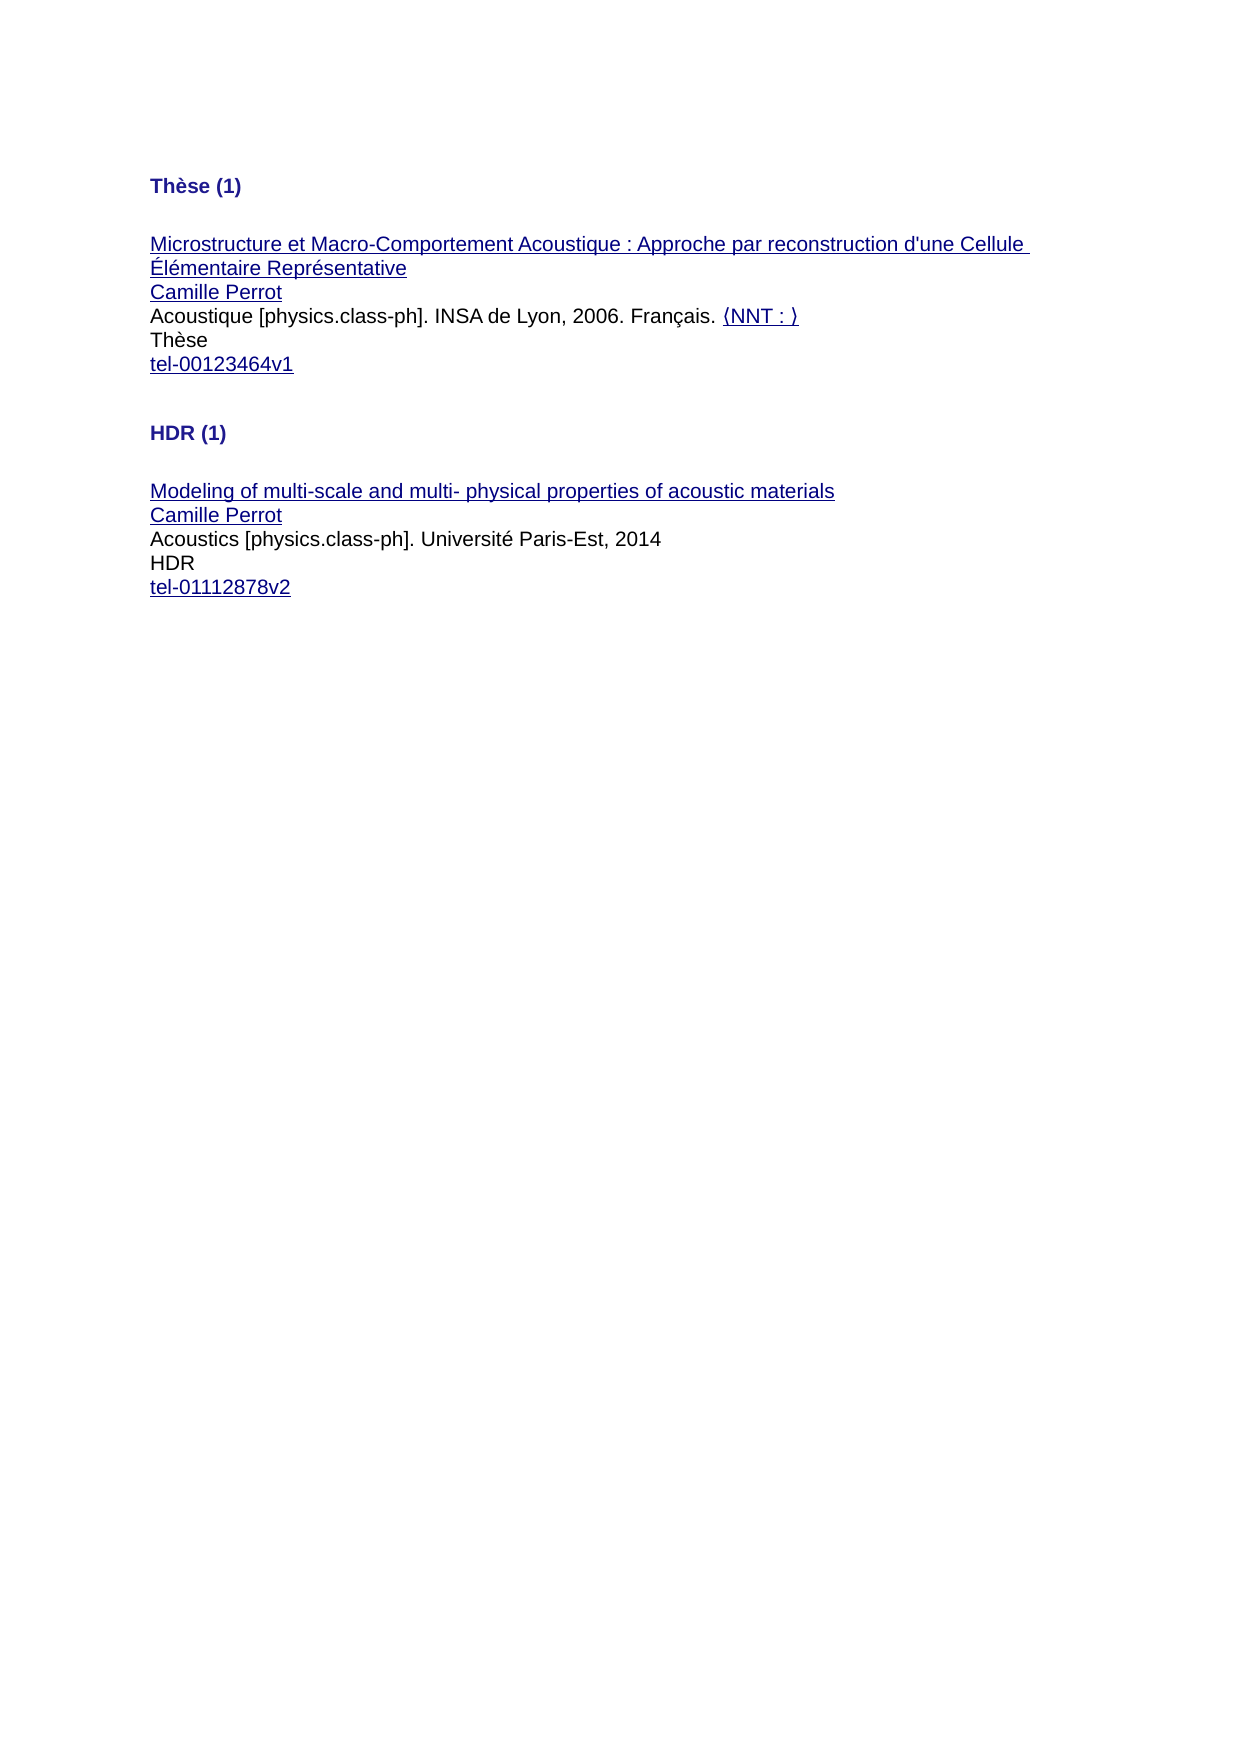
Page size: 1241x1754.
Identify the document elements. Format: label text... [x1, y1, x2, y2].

subtitle Thèse (1) [150, 174, 1090, 198]
subtitle HDR (1) [150, 421, 1090, 445]
table_header Microstructure et Macro-Comportement Acoustique : Approche par reconstruction d'une Cellule Élémentaire Représentative Camille Perrot Acoustique [physics.class-ph]. INSA de Lyon, 2006. Français. ⟨NNT : ⟩ Thèse tel-00123464v1 [150, 232, 1090, 376]
table_header Modeling of multi-scale and multi- physical properties of acoustic materials Camille Perrot Acoustics [physics.class-ph]. Université Paris-Est, 2014 HDR tel-01112878v2 [150, 479, 1090, 599]
